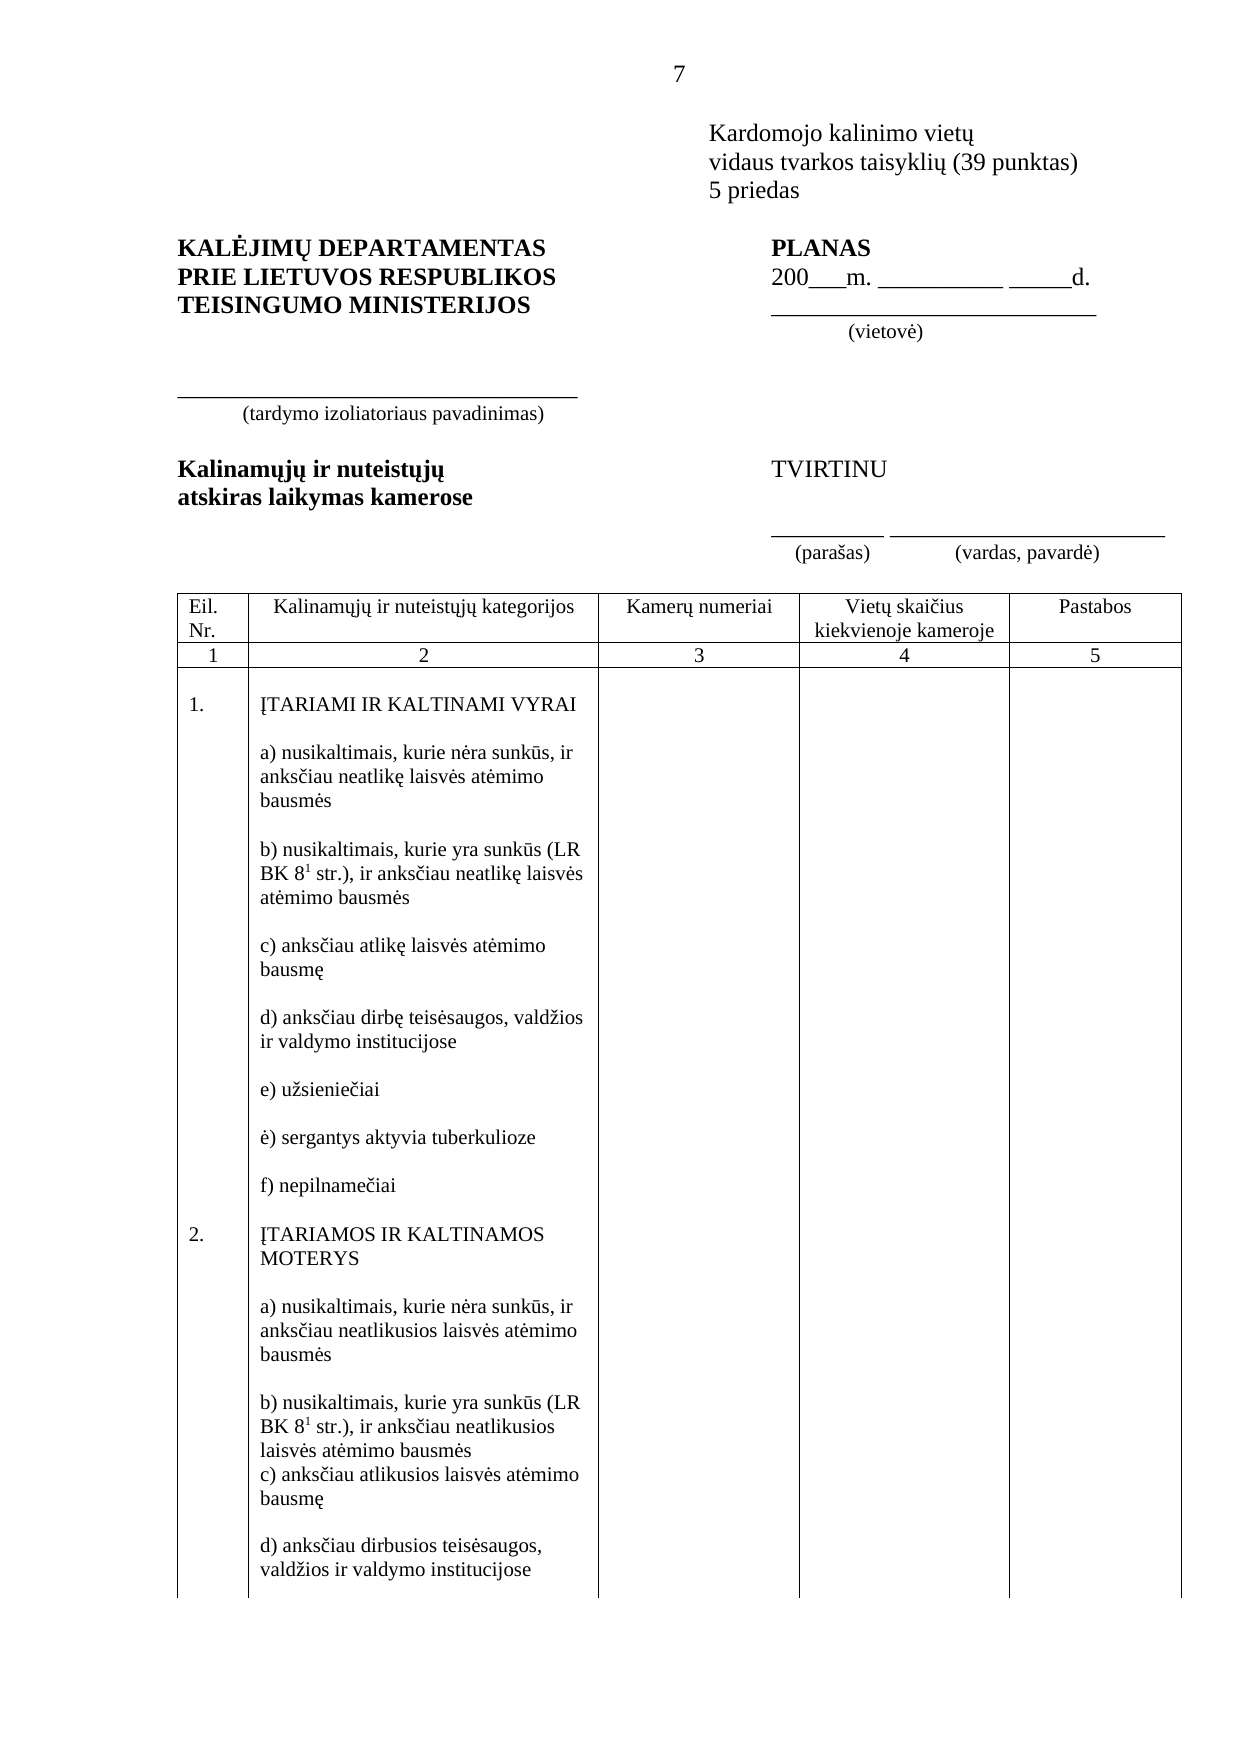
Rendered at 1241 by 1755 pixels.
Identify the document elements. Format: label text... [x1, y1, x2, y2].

text _________ ______________________ [177, 511, 1181, 540]
text (parašas) (vardas, pavardė) [177, 540, 1181, 564]
text Kardomojo kalinimo vietų [177, 118, 1181, 147]
table_cell [599, 1222, 799, 1294]
table_cell [800, 692, 1009, 740]
table_cell c) anksčiau atlikę laisvės atėmimo bausmę [249, 933, 598, 1005]
table_cell [1010, 933, 1181, 1005]
table_cell [1010, 1533, 1181, 1598]
table_cell [178, 1533, 248, 1598]
table_cell [599, 933, 799, 1005]
table_cell [599, 1005, 799, 1077]
table_cell ĮTARIAMI IR KALTINAMI VYRAI [249, 692, 598, 740]
table_cell [178, 1462, 248, 1532]
table_cell [599, 692, 799, 740]
table_header Vietų skaičius kiekvienoje kameroje [800, 594, 1009, 642]
table_cell [800, 1462, 1009, 1532]
table_cell [1010, 1462, 1181, 1532]
table_cell [178, 837, 248, 933]
table_cell 4 [800, 643, 1009, 667]
table_cell 3 [599, 643, 799, 667]
table_cell [1010, 1125, 1181, 1173]
text 5 priedas [177, 176, 1181, 204]
text PRIE LIETUVOS RESPUBLIKOS 200___m. __________ _____d. [177, 262, 1181, 291]
table_cell [800, 1005, 1009, 1077]
table_cell [599, 740, 799, 837]
table_header Pastabos [1010, 594, 1181, 642]
text (vietovė) [177, 319, 1181, 343]
text (tardymo izoliatoriaus pavadinimas) [177, 401, 1181, 425]
table_cell 2. [178, 1222, 248, 1294]
table_cell 5 [1010, 643, 1181, 667]
table_cell 2 [249, 643, 598, 667]
table_cell [1010, 1005, 1181, 1077]
table_cell [599, 1390, 799, 1462]
table_cell [249, 668, 598, 692]
table_cell [800, 1533, 1009, 1598]
table_cell [599, 1462, 799, 1532]
table_cell f) nepilnamečiai [249, 1174, 598, 1222]
table_cell [599, 1174, 799, 1222]
table_cell [1010, 1174, 1181, 1222]
text KALĖJIMŲ DEPARTAMENTAS PLANAS [177, 233, 1181, 262]
table_cell 1 [178, 643, 248, 667]
table_header Eil. Nr. [178, 594, 248, 642]
table_cell [178, 933, 248, 1005]
table_cell ĮTARIAMOS IR KALTINAMOS MOTERYS [249, 1222, 598, 1294]
table_cell c) anksčiau atlikusios laisvės atėmimo bausmę [249, 1462, 598, 1532]
table_cell [800, 1222, 1009, 1294]
table_cell [800, 740, 1009, 837]
table_cell [800, 933, 1009, 1005]
table_cell [800, 1077, 1009, 1125]
table_cell [599, 668, 799, 692]
table_cell [1010, 1222, 1181, 1294]
table_cell [599, 1294, 799, 1390]
table_cell a) nusikaltimais, kurie nėra sunkūs, ir anksčiau neatlikę laisvės atėmimo bausmės [249, 740, 598, 837]
table_cell [178, 1005, 248, 1077]
table_cell d) anksčiau dirbę teisėsaugos, valdžios ir valdymo institucijose [249, 1005, 598, 1077]
table_cell b) nusikaltimais, kurie yra sunkūs (LR BK 81 str.), ir anksčiau neatlikusios laisvės atėmimo bausmės [249, 1390, 598, 1462]
table_cell [800, 1174, 1009, 1222]
table_cell [599, 837, 799, 933]
table_cell [1010, 668, 1181, 692]
table_header Kalinamųjų ir nuteistųjų kategorijos [249, 594, 598, 642]
table_cell [178, 1174, 248, 1222]
table_cell [1010, 1294, 1181, 1390]
table_cell [599, 1125, 799, 1173]
table_cell [178, 740, 248, 837]
table_cell [1010, 837, 1181, 933]
text TEISINGUMO MINISTERIJOS __________________________ [177, 291, 1181, 319]
table_cell [1010, 740, 1181, 837]
table_header Kamerų numeriai [599, 594, 799, 642]
table_cell [800, 668, 1009, 692]
table_cell d) anksčiau dirbusios teisėsaugos, valdžios ir valdymo institucijose [249, 1533, 598, 1598]
table_cell 1. [178, 692, 248, 740]
table_cell [178, 1125, 248, 1173]
table_cell [1010, 1077, 1181, 1125]
text Kalinamųjų ir nuteistųjų TVIRTINU [177, 454, 1181, 482]
table_cell [178, 1077, 248, 1125]
table_cell [800, 1294, 1009, 1390]
table_cell [599, 1533, 799, 1598]
table_cell [178, 1294, 248, 1390]
table_cell [800, 837, 1009, 933]
table_cell [178, 1390, 248, 1462]
table_cell [800, 1390, 1009, 1462]
text vidaus tvarkos taisyklių (39 punktas) [177, 147, 1181, 176]
text atskiras laikymas kamerose [177, 482, 1181, 511]
table_cell a) nusikaltimais, kurie nėra sunkūs, ir anksčiau neatlikusios laisvės atėmimo bausmės [249, 1294, 598, 1390]
text ________________________________ [177, 372, 1181, 401]
table_cell [1010, 1390, 1181, 1462]
table_cell [800, 1125, 1009, 1173]
table_cell [178, 668, 248, 692]
table_cell e) užsieniečiai [249, 1077, 598, 1125]
table_cell [599, 1077, 799, 1125]
table_cell b) nusikaltimais, kurie yra sunkūs (LR BK 81 str.), ir anksčiau neatlikę laisvės atėmimo bausmės [249, 837, 598, 933]
table_cell [1010, 692, 1181, 740]
table_cell ė) sergantys aktyvia tuberkulioze [249, 1125, 598, 1173]
